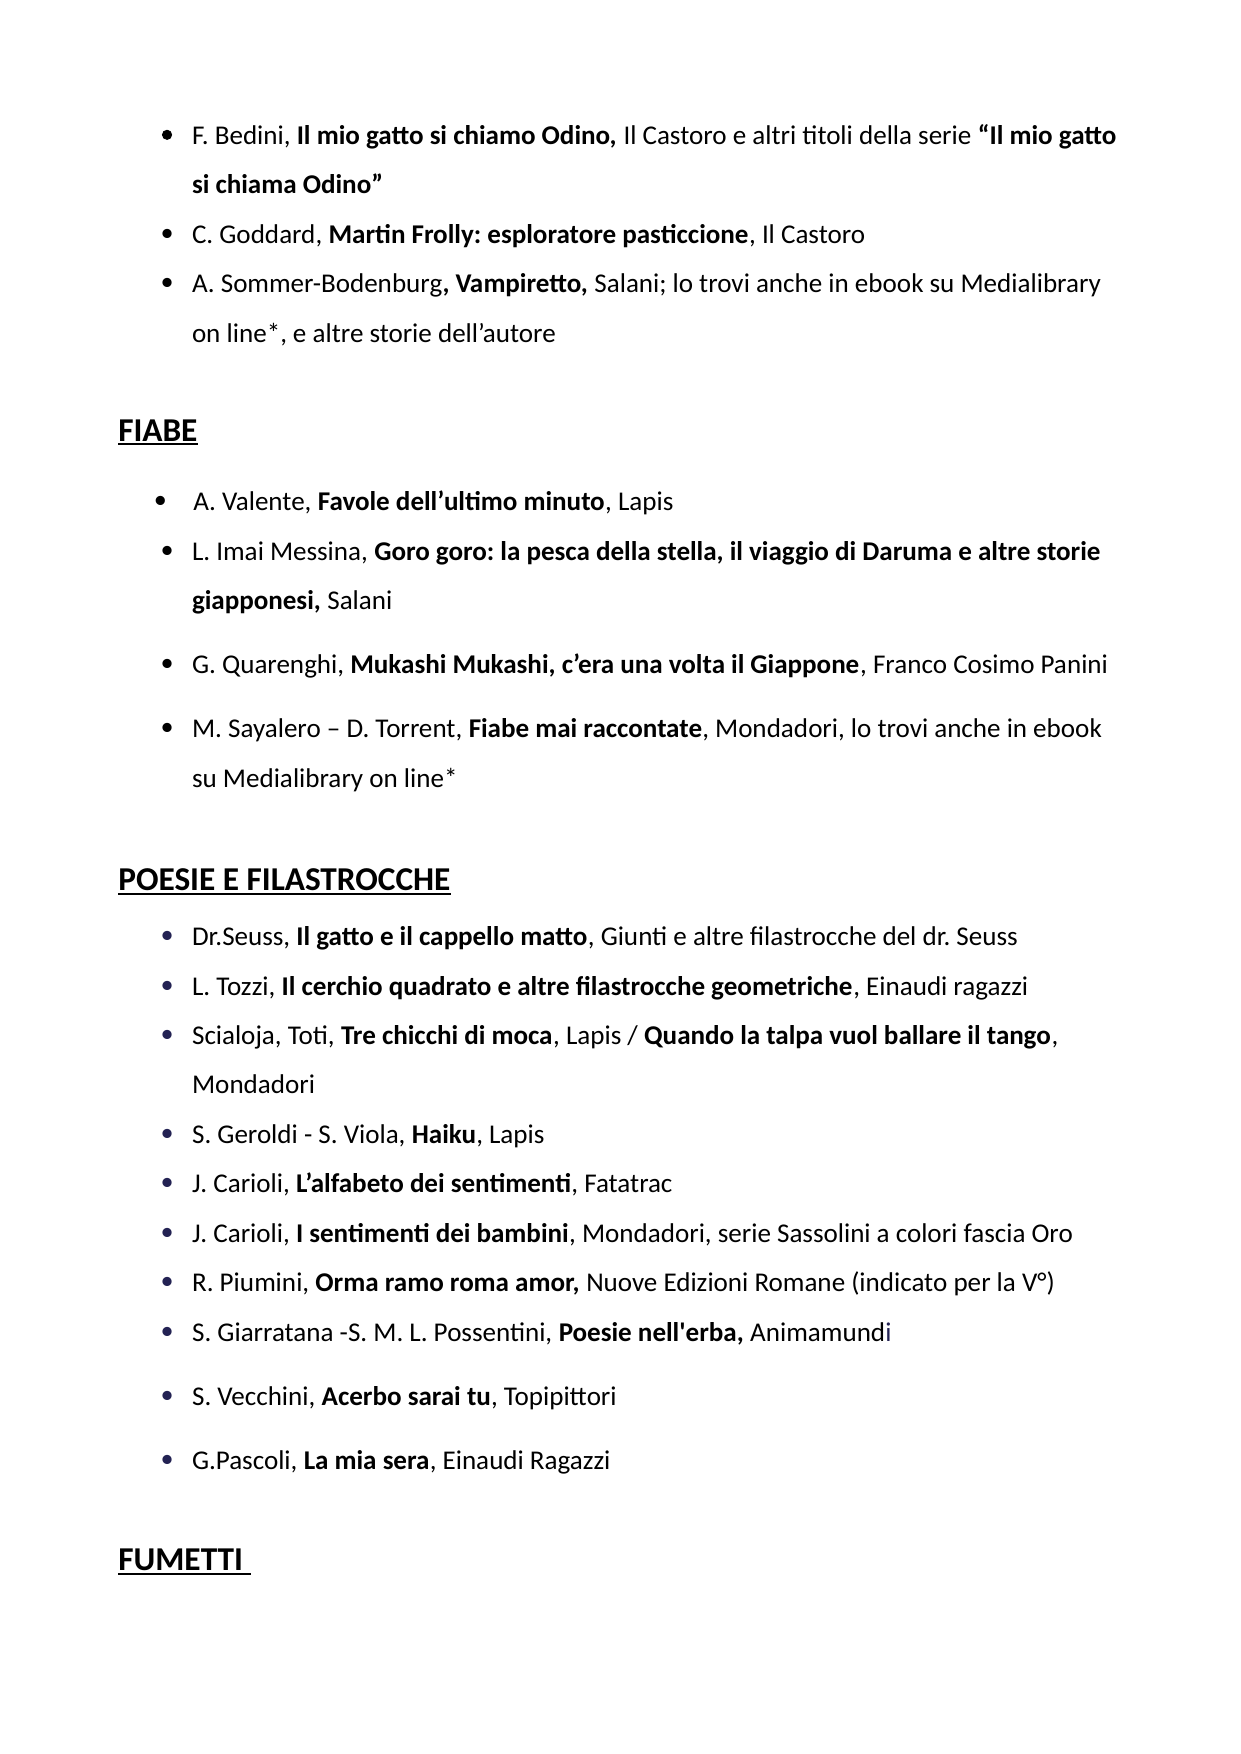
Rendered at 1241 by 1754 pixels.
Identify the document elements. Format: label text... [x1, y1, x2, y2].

list S. Giarratana -S. M. L. Possentini, Poesie nell'erba, Animamundi [162, 1315, 1122, 1348]
list J. Carioli, L’alfabeto dei sentimenti, Fatatrac [162, 1167, 1122, 1200]
list G. Quarenghi, Mukashi Mukashi, c’era una volta il Giappone, Franco Cosimo Panini [162, 647, 1122, 680]
text FIABE [118, 409, 1122, 449]
list L. Tozzi, Il cerchio quadrato e altre filastrocche geometriche, Einaudi ragazzi [162, 969, 1122, 1002]
list F. Bedini, Il mio gatto si chiamo Odino, Il Castoro e altri titoli della serie “Il mio gatto si chiama Odino” [162, 118, 1122, 201]
list S. Geroldi - S. Viola, Haiku, Lapis [162, 1117, 1122, 1150]
list L. Imai Messina, Goro goro: la pesca della stella, il viaggio di Daruma e altre storie giapponesi, Salani [162, 534, 1122, 616]
list A. Sommer-Bodenburg, Vampiretto, Salani; lo trovi anche in ebook su Medialibrary on line*, e altre storie dell’autore [162, 267, 1122, 349]
list C. Goddard, Martin Frolly: esploratore pasticcione, Il Castoro [162, 217, 1122, 250]
list Scialoja, Toti, Tre chicchi di moca, Lapis / Quando la talpa vuol ballare il tango, Mondadori [162, 1018, 1122, 1101]
list J. Carioli, I sentimenti dei bambini, Mondadori, serie Sassolini a colori fascia Oro [162, 1216, 1122, 1249]
list G.Pascoli, La mia sera, Einaudi Ragazzi [162, 1443, 1122, 1476]
list S. Vecchini, Acerbo sarai tu, Topipittori [162, 1379, 1122, 1412]
list A. Valente, Favole dell’ultimo minuto, Lapis [156, 484, 1122, 517]
text FUMETTI [118, 1538, 1122, 1579]
list M. Sayalero – D. Torrent, Fiabe mai raccontate, Mondadori, lo trovi anche in ebook su Medialibrary on line* [162, 711, 1122, 794]
list Dr.Seuss, Il gatto e il cappello matto, Giunti e altre filastrocche del dr. Seuss [162, 919, 1122, 952]
text POESIE E FILASTROCCHE [118, 858, 1122, 899]
list R. Piumini, Orma ramo roma amor, Nuove Edizioni Romane (indicato per la V°) [162, 1266, 1122, 1299]
